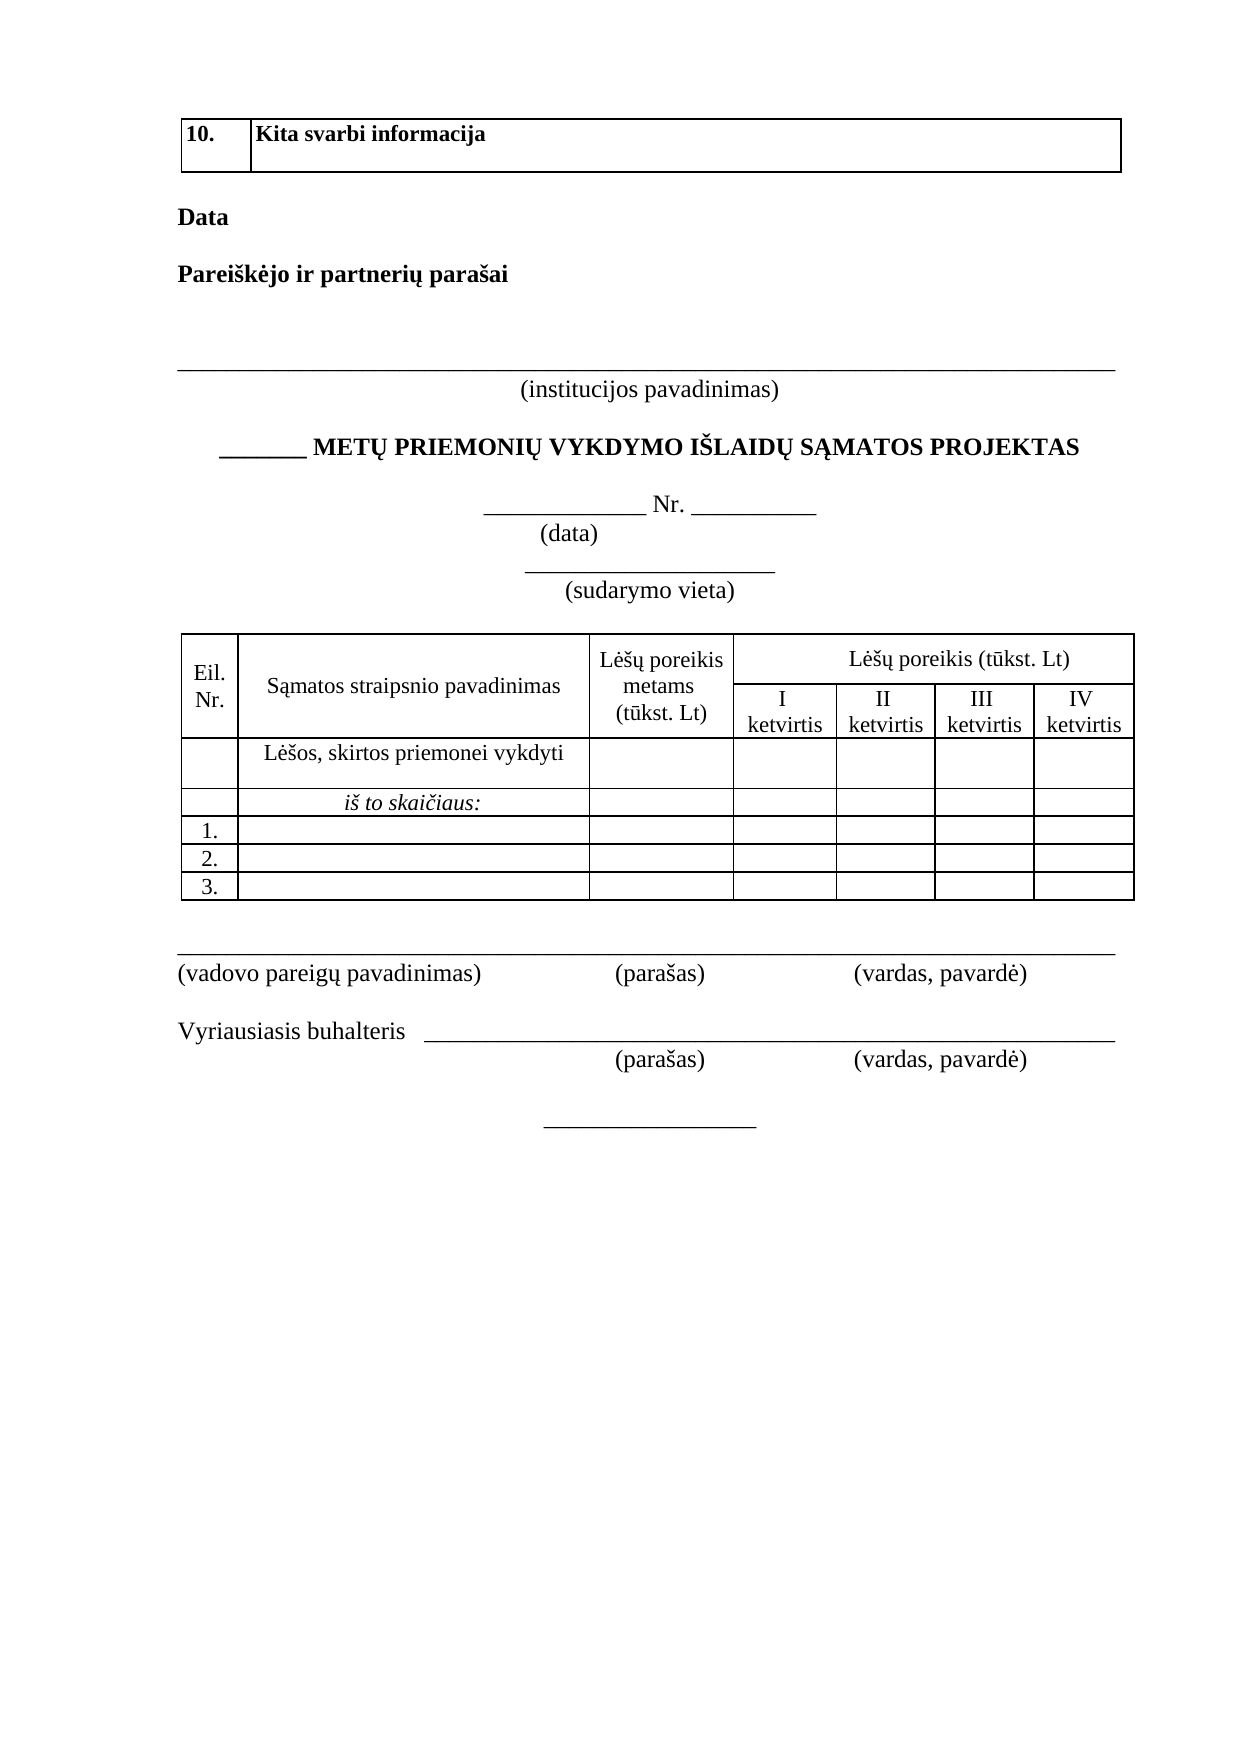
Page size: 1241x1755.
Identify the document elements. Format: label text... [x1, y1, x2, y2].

table_cell [734, 817, 836, 843]
table_cell 3. [182, 873, 237, 899]
table_cell [936, 817, 1033, 843]
table_cell [182, 739, 237, 787]
table_cell [590, 789, 733, 815]
table_cell I ketvirtis [734, 685, 836, 737]
text Pareiškėjo ir partnerių parašai [177, 259, 1122, 288]
table_cell [734, 845, 836, 871]
table_cell [1035, 873, 1133, 899]
table_cell [936, 789, 1033, 815]
table_cell 2. [182, 845, 237, 871]
text (sudarymo vieta) [177, 575, 1122, 604]
text Data [177, 202, 1122, 230]
table_cell [182, 789, 237, 815]
table_cell [590, 817, 733, 843]
table_cell [936, 739, 1033, 787]
table_cell [590, 739, 733, 787]
table_cell [936, 873, 1033, 899]
table_cell [837, 845, 934, 871]
table_cell [1035, 739, 1133, 787]
table_cell [1035, 845, 1133, 871]
table_cell [837, 789, 934, 815]
table_header Lėšų poreikis metams (tūkst. Lt) [590, 635, 733, 737]
text (institucijos pavadinimas) [177, 374, 1122, 403]
table_cell [590, 873, 733, 899]
table_cell Lėšos, skirtos priemonei vykdyti [239, 739, 589, 787]
table_cell [239, 845, 589, 871]
table_cell [837, 739, 934, 787]
table_cell Kita svarbi informacija [252, 120, 1120, 171]
table_cell II ketvirtis [837, 685, 934, 737]
text _________________ [177, 1102, 1122, 1131]
table_cell [837, 817, 934, 843]
table_cell [734, 789, 836, 815]
table_cell [1035, 817, 1133, 843]
text (vadovo pareigų pavadinimas) (parašas) (vardas, pavardė) [177, 958, 1122, 987]
table_cell [1035, 789, 1133, 815]
text _ [177, 345, 1122, 374]
table_header Eil. Nr. [182, 635, 237, 737]
table_cell IV ketvirtis [1035, 685, 1133, 737]
table_cell iš to skaičiaus: [239, 789, 589, 815]
text _ [177, 929, 1122, 958]
text Vyriausiasis buhalteris [177, 1016, 1122, 1044]
text (parašas) (vardas, pavardė) [615, 1044, 1122, 1073]
table_cell [239, 817, 589, 843]
table_cell [590, 845, 733, 871]
table_cell III ketvirtis [936, 685, 1033, 737]
text (data) [540, 518, 1122, 547]
table_cell [837, 873, 934, 899]
table_cell 1. [182, 817, 237, 843]
table_cell [936, 845, 1033, 871]
table_cell 10. [182, 120, 250, 171]
text ____________________ [177, 547, 1122, 575]
text _______ METŲ PRIEMONIŲ VYKDYMO IŠLAIDŲ SĄMATOS PROJEKTAS [177, 432, 1122, 460]
table_cell [734, 873, 836, 899]
table_cell [239, 873, 589, 899]
table_header Sąmatos straipsnio pavadinimas [239, 635, 589, 737]
table_header Lėšų poreikis (tūkst. Lt) [734, 635, 1133, 683]
text _____________ Nr. __________ [177, 489, 1122, 518]
table_cell [734, 739, 836, 787]
